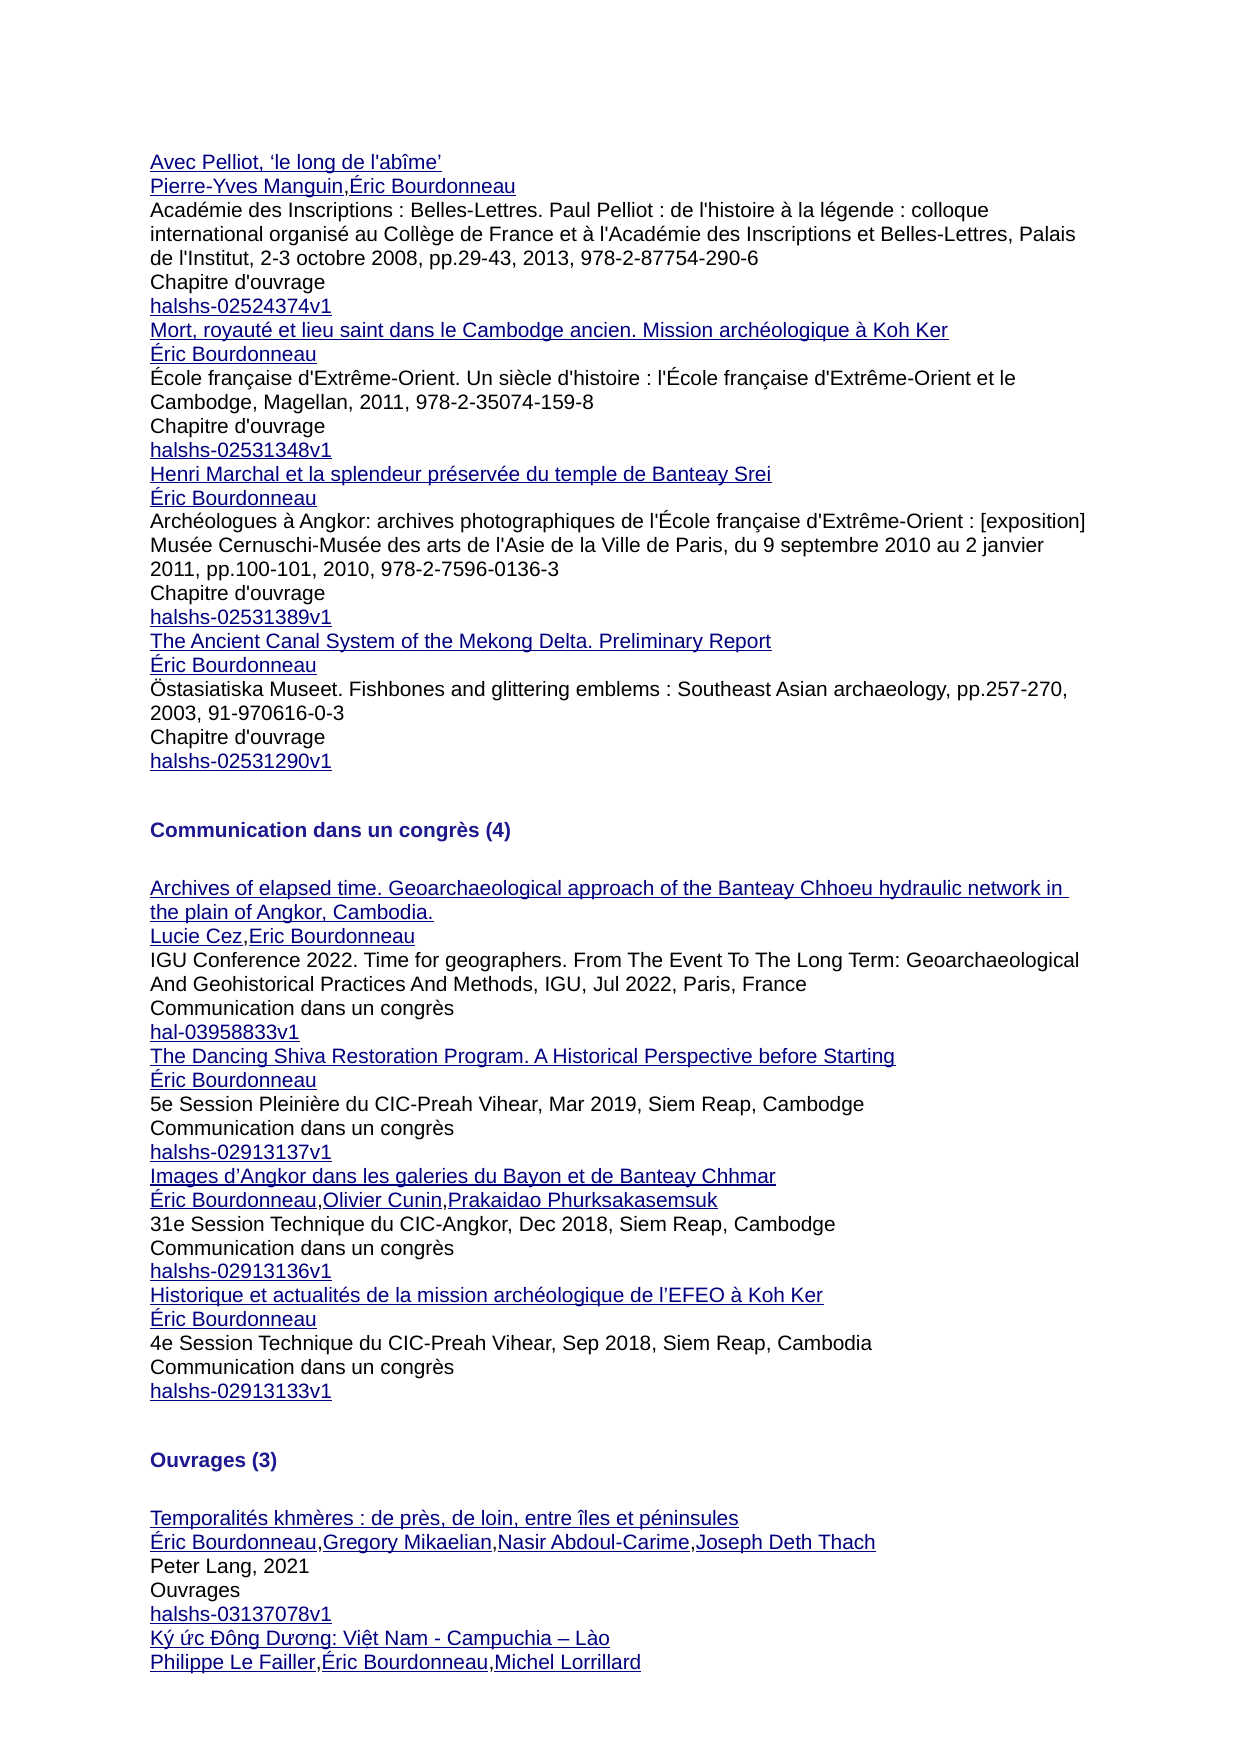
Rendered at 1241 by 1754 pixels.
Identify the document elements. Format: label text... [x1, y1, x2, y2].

table_cell Ký ức Đông Dương: Việt Nam - Campuchia – Lào Philippe Le Failler,Éric Bourdonneau,Michel Lorrillard [150, 1626, 1090, 1674]
table_header Temporalités khmères : de près, de loin, entre îles et péninsules Éric Bourdonneau,Gregory Mikaelian,Nasir Abdoul-Carime,Joseph Deth Thach Peter Lang, 2021 Ouvrages halshs-03137078v1 [150, 1506, 1090, 1626]
table_cell The Ancient Canal System of the Mekong Delta. Preliminary Report Éric Bourdonneau Östasiatiska Museet. Fishbones and glittering emblems : Southeast Asian archaeology, pp.257-270, 2003, 91-970616-0-3 Chapitre d'ouvrage halshs-02531290v1 [150, 629, 1090, 773]
table_cell Avec Pelliot, ‘le long de l'abîme’ Pierre-Yves Manguin,Éric Bourdonneau Académie des Inscriptions : Belles-Lettres. Paul Pelliot : de l'histoire à la légende : colloque international organisé au Collège de France et à l'Académie des Inscriptions et Belles-Lettres, Palais de l'Institut, 2-3 octobre 2008, pp.29-43, 2013, 978-2-87754-290-6 Chapitre d'ouvrage halshs-02524374v1 [150, 150, 1090, 318]
table_cell Mort, royauté et lieu saint dans le Cambodge ancien. Mission archéologique à Koh Ker Éric Bourdonneau École française d'Extrême-Orient. Un siècle d'histoire : l'École française d'Extrême-Orient et le Cambodge, Magellan, 2011, 978-2-35074-159-8 Chapitre d'ouvrage halshs-02531348v1 [150, 318, 1090, 461]
table_cell Images d’Angkor dans les galeries du Bayon et de Banteay Chhmar Éric Bourdonneau,Olivier Cunin,Prakaidao Phurksakasemsuk 31e Session Technique du CIC-Angkor, Dec 2018, Siem Reap, Cambodge Communication dans un congrès halshs-02913136v1 [150, 1164, 1090, 1283]
table_cell The Dancing Shiva Restoration Program. A Historical Perspective before Starting Éric Bourdonneau 5e Session Pleinière du CIC-Preah Vihear, Mar 2019, Siem Reap, Cambodge Communication dans un congrès halshs-02913137v1 [150, 1044, 1090, 1163]
table_cell Historique et actualités de la mission archéologique de l’EFEO à Koh Ker Éric Bourdonneau 4e Session Technique du CIC-Preah Vihear, Sep 2018, Siem Reap, Cambodia Communication dans un congrès halshs-02913133v1 [150, 1283, 1090, 1403]
subtitle Communication dans un congrès (4) [150, 818, 1090, 842]
table_header Archives of elapsed time. Geoarchaeological approach of the Banteay Chhoeu hydraulic network in the plain of Angkor, Cambodia. Lucie Cez,Eric Bourdonneau IGU Conference 2022. Time for geographers. From The Event To The Long Term: Geoarchaeological And Geohistorical Practices And Methods, IGU, Jul 2022, Paris, France Communication dans un congrès hal-03958833v1 [150, 876, 1090, 1044]
subtitle Ouvrages (3) [150, 1448, 1090, 1472]
table_cell Henri Marchal et la splendeur préservée du temple de Banteay Srei Éric Bourdonneau Archéologues à Angkor: archives photographiques de l'École française d'Extrême-Orient : [exposition] Musée Cernuschi-Musée des arts de l'Asie de la Ville de Paris, du 9 septembre 2010 au 2 janvier 2011, pp.100-101, 2010, 978-2-7596-0136-3 Chapitre d'ouvrage halshs-02531389v1 [150, 461, 1090, 629]
